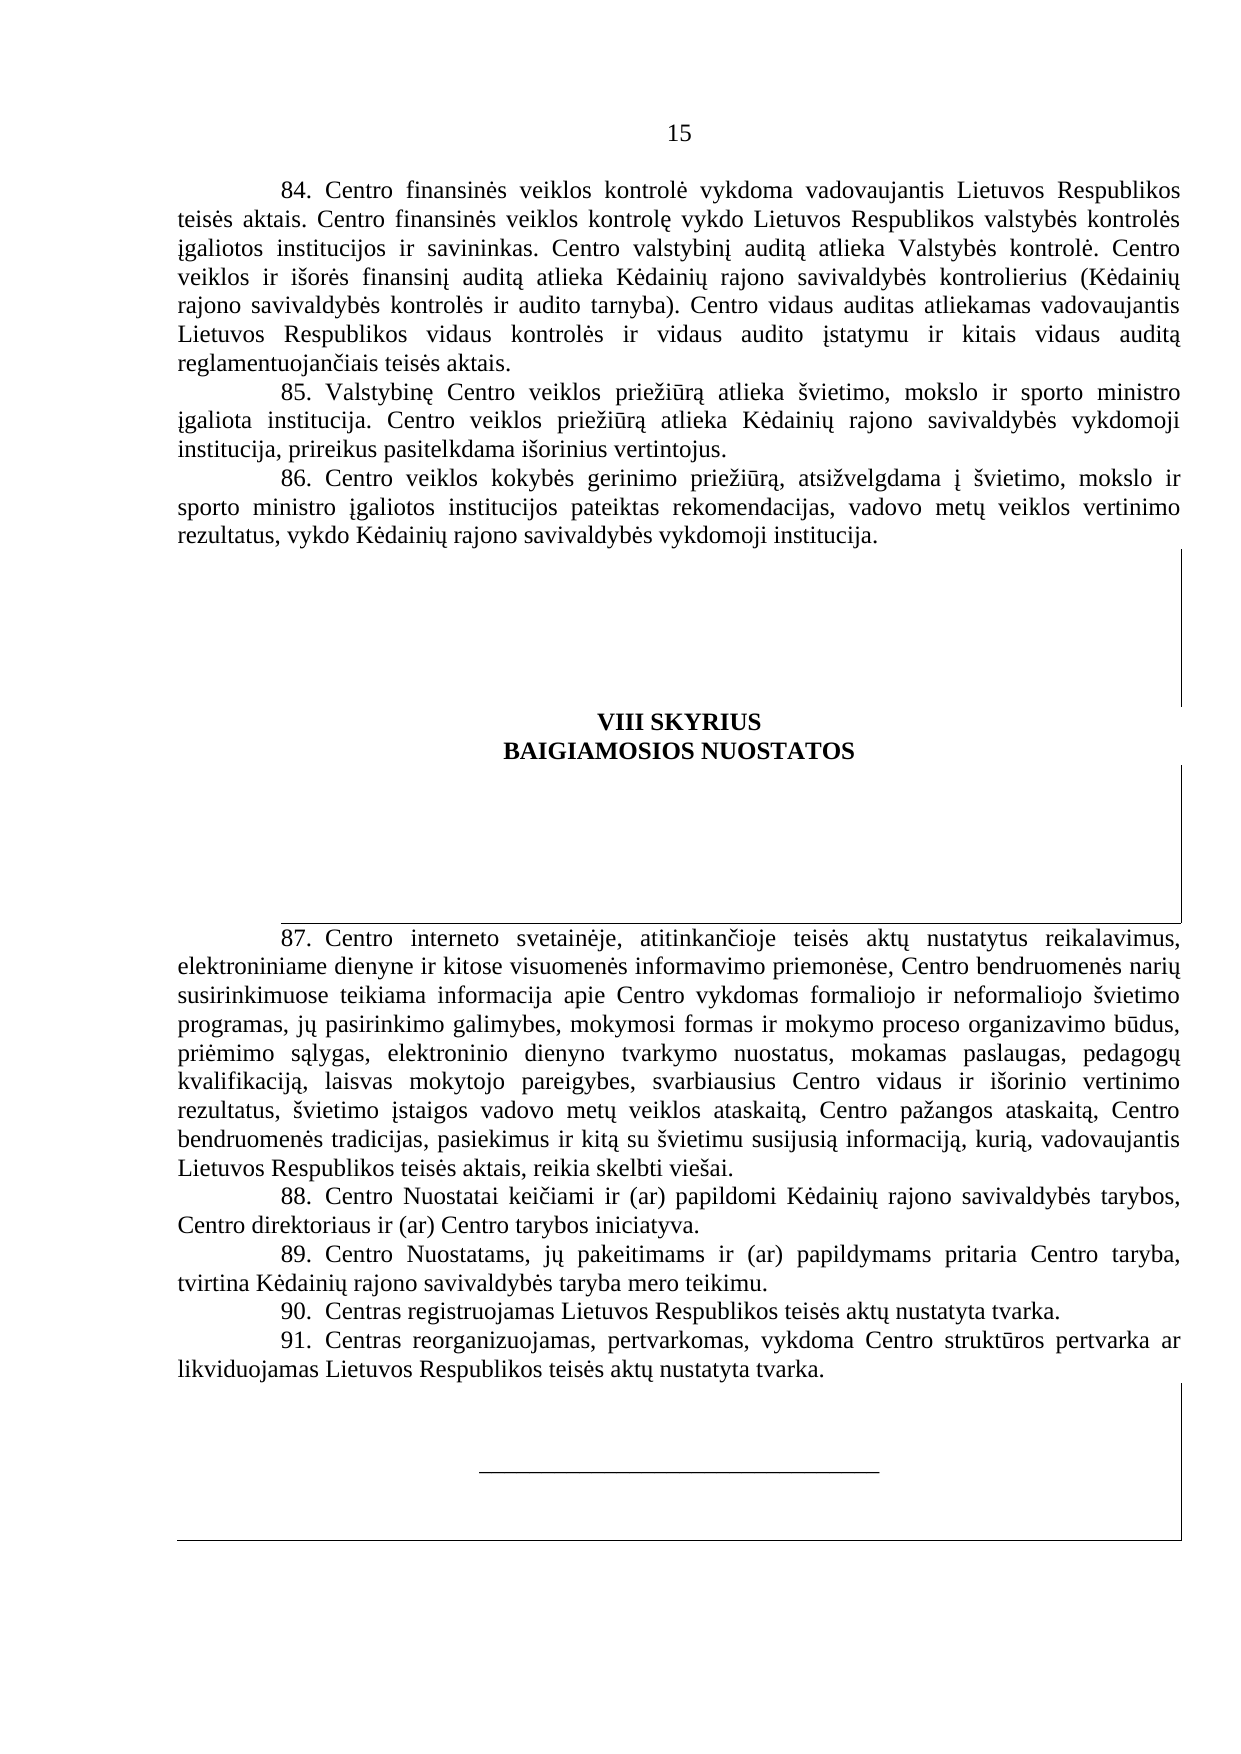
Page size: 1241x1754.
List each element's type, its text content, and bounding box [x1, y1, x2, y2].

text 87. Centro interneto svetainėje, atitinkančioje teisės aktų nustatytus reikalavimus, elektroniniame dienyne ir kitose visuomenės informavimo priemonėse, Centro bendruomenės narių susirinkimuose teikiama informacija apie Centro vykdomas formaliojo ir neformaliojo švietimo programas, jų pasirinkimo galimybes, mokymosi formas ir mokymo proceso organizavimo būdus, priėmimo sąlygas, elektroninio dienyno tvarkymo nuostatus, mokamas paslaugas, pedagogų kvalifikaciją, laisvas mokytojo pareigybes, svarbiausius Centro vidaus ir išorinio vertinimo rezultatus, švietimo įstaigos vadovo metų veiklos ataskaitą, Centro pažangos ataskaitą, Centro bendruomenės tradicijas, pasiekimus ir kitą su švietimu susijusią informaciją, kurią, vadovaujantis Lietuvos Respublikos teisės aktais, reikia skelbti viešai. [177, 923, 1181, 1181]
text 89. Centro Nuostatams, jų pakeitimams ir (ar) papildymams pritaria Centro taryba, tvirtina Kėdainių rajono savivaldybės taryba mero teikimu. [177, 1239, 1181, 1296]
subtitle BAIGIAMOSIOS NUOSTATOS [177, 736, 1181, 765]
text ________________________________ [177, 1383, 1181, 1540]
text 84. Centro finansinės veiklos kontrolė vykdoma vadovaujantis Lietuvos Respublikos teisės aktais. Centro finansinės veiklos kontrolę vykdo Lietuvos Respublikos valstybės kontrolės įgaliotos institucijos ir savininkas. Centro valstybinį auditą atlieka Valstybės kontrolė. Centro veiklos ir išorės finansinį auditą atlieka Kėdainių rajono savivaldybės kontrolierius (Kėdainių rajono savivaldybės kontrolės ir audito tarnyba). Centro vidaus auditas atliekamas vadovaujantis Lietuvos Respublikos vidaus kontrolės ir vidaus audito įstatymu ir kitais vidaus auditą reglamentuojančiais teisės aktais. [177, 176, 1181, 377]
text 88. Centro Nuostatai keičiami ir (ar) papildomi Kėdainių rajono savivaldybės tarybos, Centro direktoriaus ir (ar) Centro tarybos iniciatyva. [177, 1181, 1181, 1239]
text 90. Centras registruojamas Lietuvos Respublikos teisės aktų nustatyta tvarka. [177, 1296, 1181, 1325]
text 86. Centro veiklos kokybės gerinimo priežiūrą, atsižvelgdama į švietimo, mokslo ir sporto ministro įgaliotos institucijos pateiktas rekomendacijas, vadovo metų veiklos vertinimo rezultatus, vykdo Kėdainių rajono savivaldybės vykdomoji institucija. [177, 463, 1181, 549]
text 91. Centras reorganizuojamas, pertvarkomas, vykdoma Centro struktūros pertvarka ar likviduojamas Lietuvos Respublikos teisės aktų nustatyta tvarka. [177, 1325, 1181, 1383]
text 85. Valstybinę Centro veiklos priežiūrą atlieka švietimo, mokslo ir sporto ministro įgaliota institucija. Centro veiklos priežiūrą atlieka Kėdainių rajono savivaldybės vykdomoji institucija, prireikus pasitelkdama išorinius vertintojus. [177, 377, 1181, 463]
subtitle VIII SKYRIUS [177, 707, 1181, 736]
